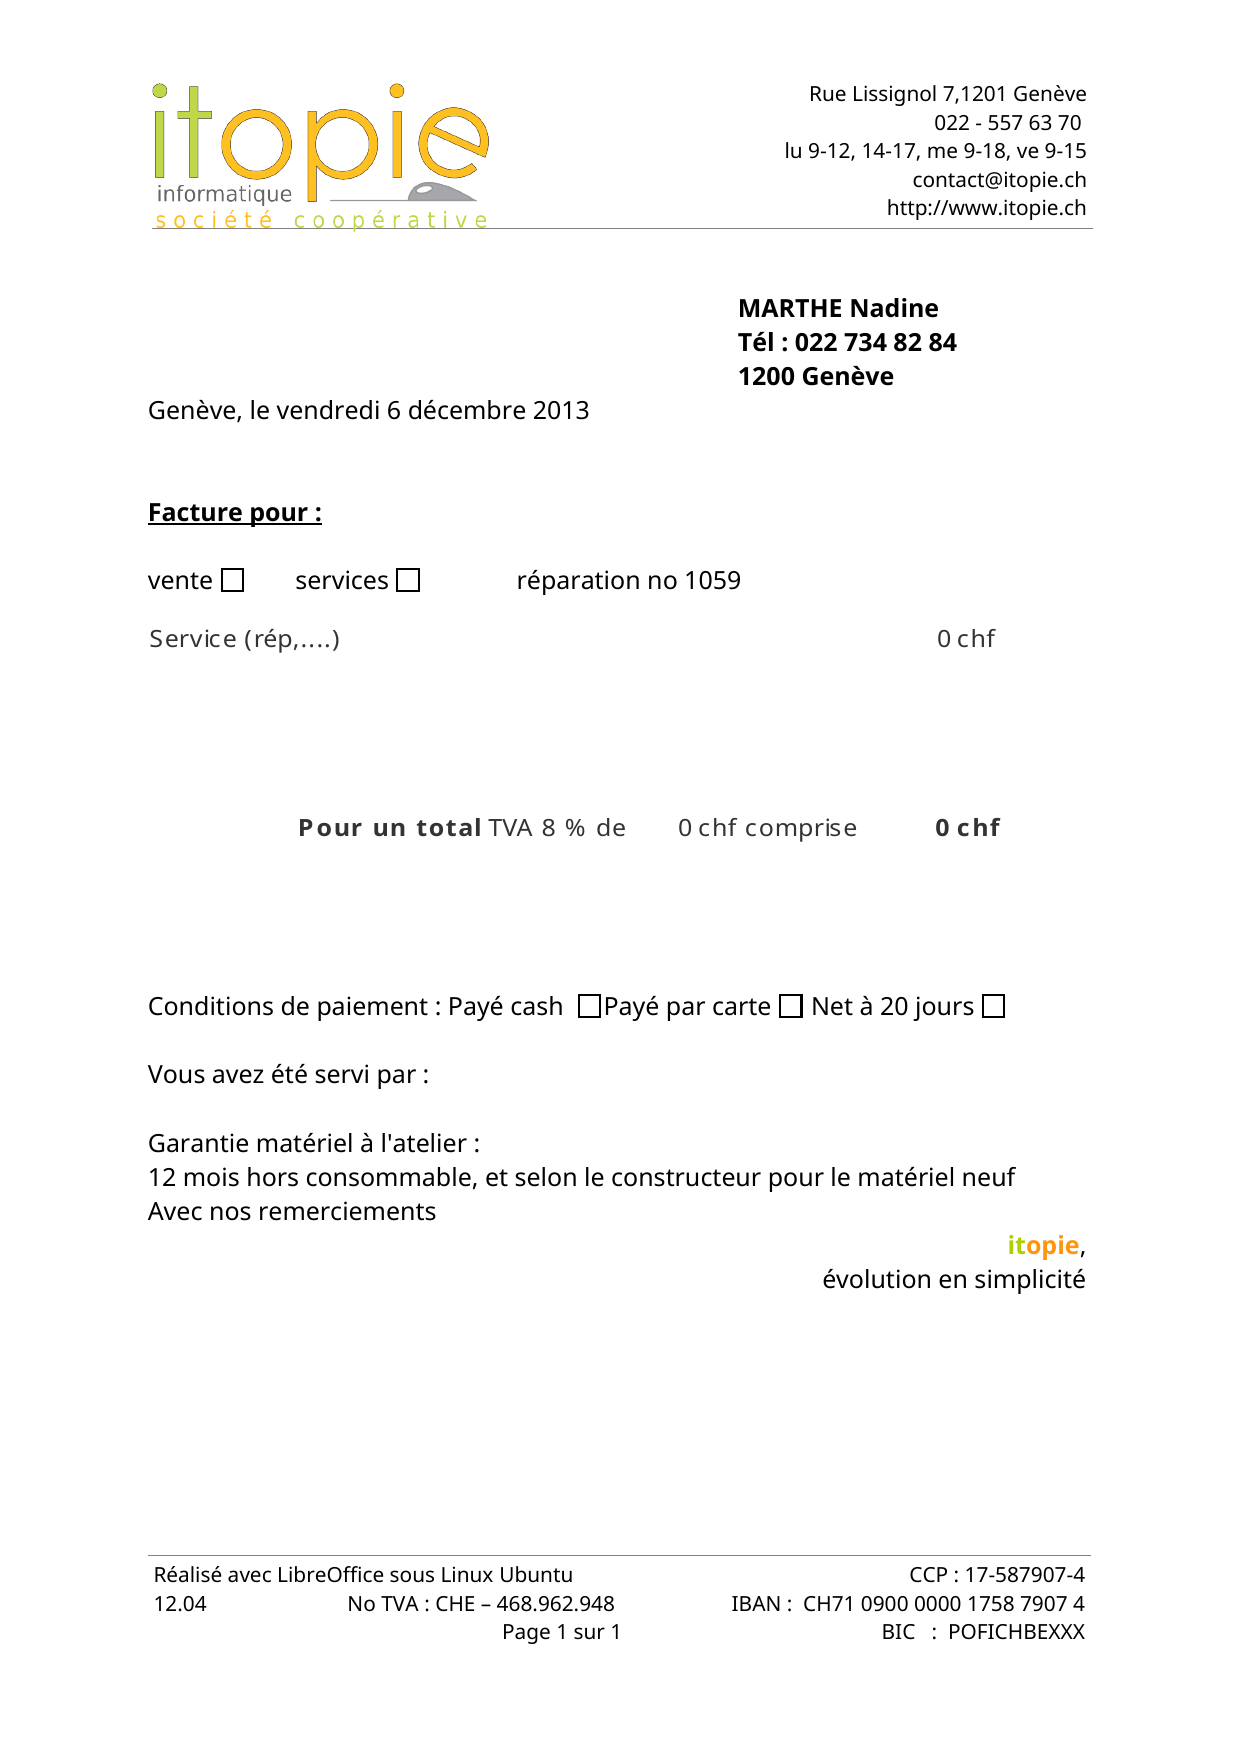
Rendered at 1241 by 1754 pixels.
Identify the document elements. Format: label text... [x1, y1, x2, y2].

text Genève, le vendredi 6 décembre 2013 [148, 392, 1093, 427]
text Conditions de paiement : Payé cash Payé par carte Net à 20 jours [148, 989, 1093, 1023]
text Facture pour : [148, 495, 1093, 529]
text Vous avez été servi par : [148, 1057, 1093, 1091]
text MARTHE Nadine [148, 290, 1093, 324]
text Garantie matériel à l'atelier : [148, 1125, 1093, 1159]
picture [138, 72, 500, 244]
text Avec nos remerciements [148, 1193, 1093, 1227]
text 1200 Genève [148, 358, 1093, 392]
text Tél : 022 734 82 84 [148, 324, 1093, 358]
text itopie, [148, 1227, 1093, 1262]
text vente services réparation no 1059 [148, 563, 1093, 597]
text évolution en simplicité [148, 1262, 1093, 1296]
text 12 mois hors consommable, et selon le constructeur pour le matériel neuf [148, 1159, 1093, 1193]
